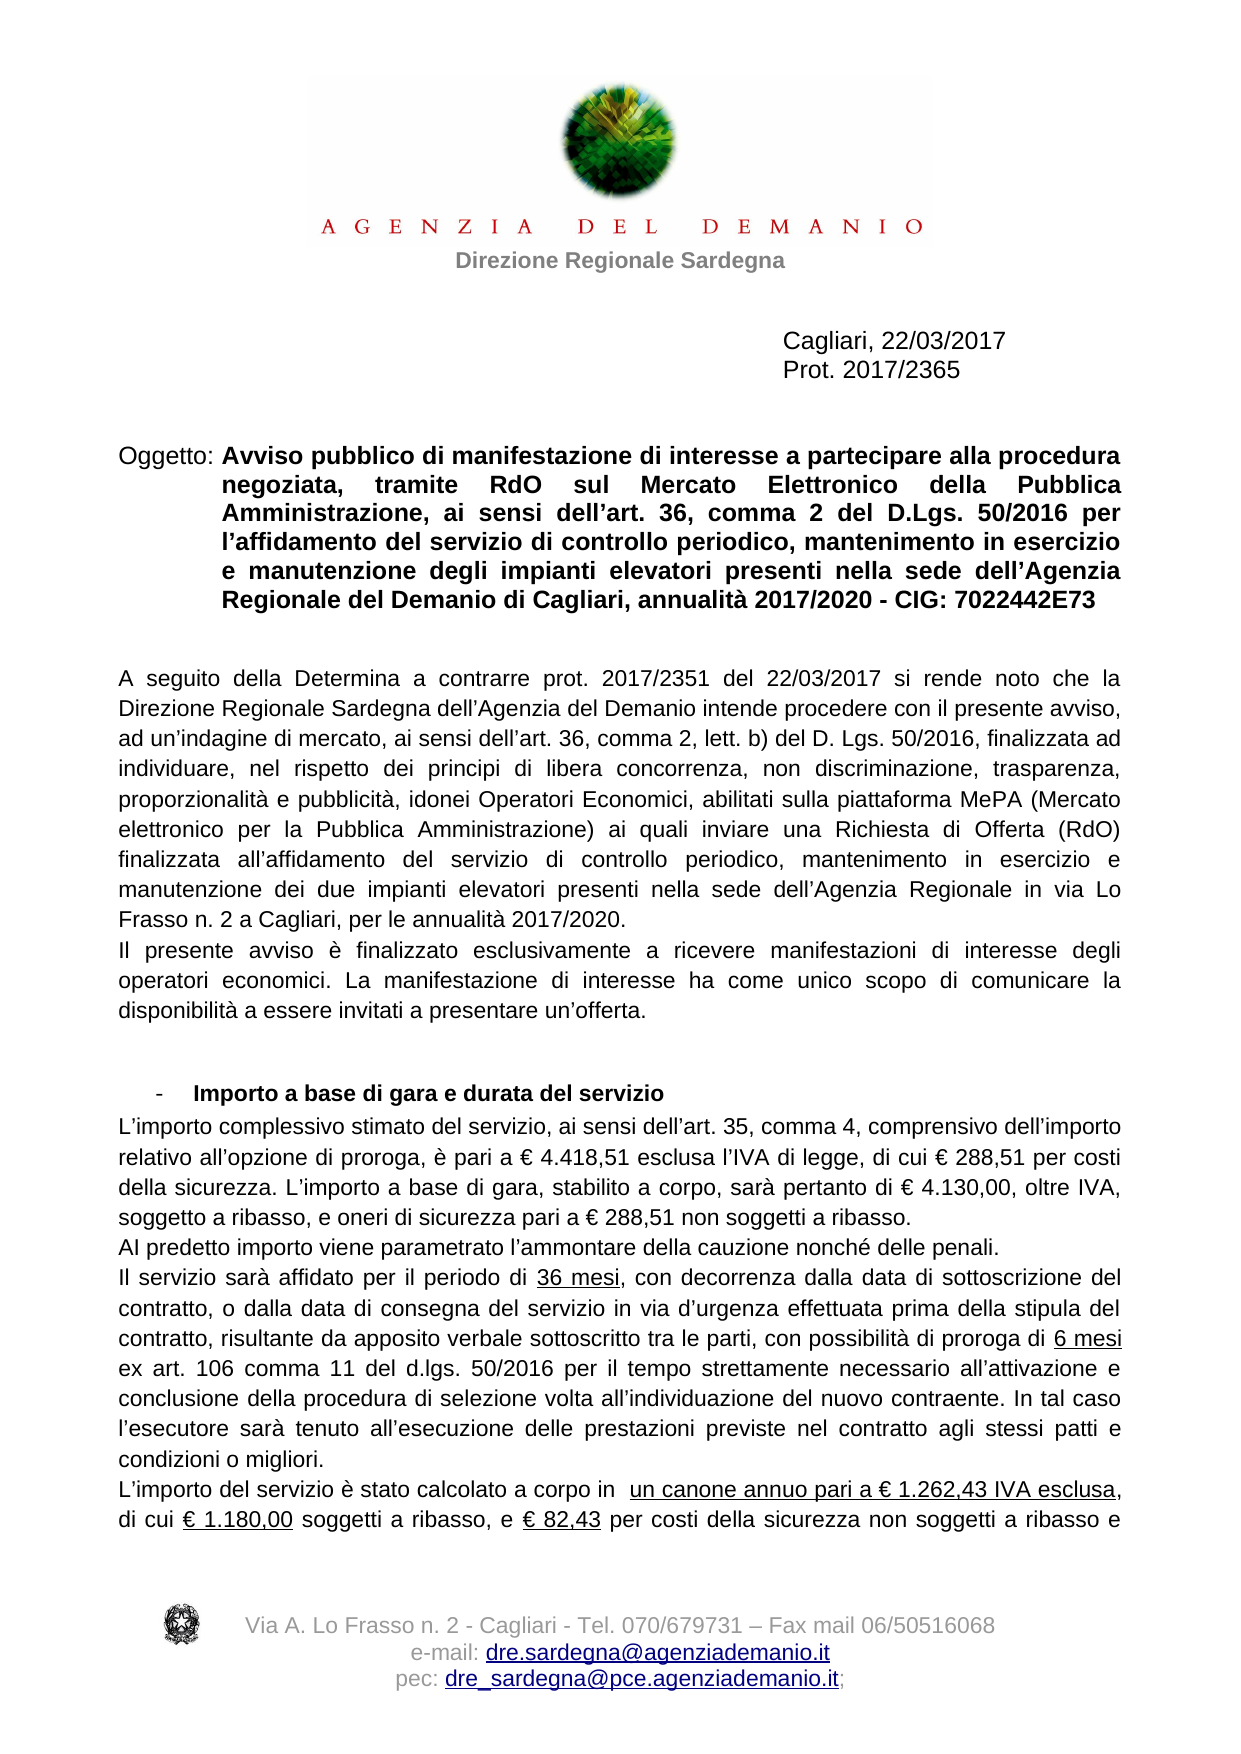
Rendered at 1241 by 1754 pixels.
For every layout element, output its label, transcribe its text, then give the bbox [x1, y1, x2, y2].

text Prot. 2017/2365 [118, 355, 1122, 383]
text Il presente avviso è finalizzato esclusivamente a ricevere manifestazioni di interesse degli operatori economici. La manifestazione di interesse ha come unico scopo di comunicare la disponibilità a essere invitati a presentare un’offerta. [118, 937, 1122, 1023]
text Oggetto: Avviso pubblico di manifestazione di interesse a partecipare alla procedura negoziata, tramite RdO sul Mercato Elettronico della Pubblica Amministrazione, ai sensi dell’art. 36, comma 2 del D.Lgs. 50/2016 per l’affidamento del servizio di controllo periodico, mantenimento in esercizio e manutenzione degli impianti elevatori presenti nella sede dell’Agenzia Regionale del Demanio di Cagliari, annualità 2017/2020 - CIG: 7022442E73 [118, 441, 1122, 613]
text L’importo del servizio è stato calcolato a corpo in un canone annuo pari a € 1.262,43 IVA esclusa, di cui € 1.180,00 soggetti a ribasso, e € 82,43 per costi della sicurezza non soggetti a ribasso e [118, 1476, 1122, 1532]
text AI predetto importo viene parametrato l’ammontare della cauzione nonché delle penali. [118, 1234, 1122, 1260]
text L’importo complessivo stimato del servizio, ai sensi dell’art. 35, comma 4, comprensivo dell’importo relativo all’opzione di proroga, è pari a € 4.418,51 esclusa l’IVA di legge, di cui € 288,51 per costi della sicurezza. L’importo a base di gara, stabilito a corpo, sarà pertanto di € 4.130,00, oltre IVA, soggetto a ribasso, e oneri di sicurezza pari a € 288,51 non soggetti a ribasso. [118, 1113, 1122, 1230]
text Cagliari, 22/03/2017 [118, 326, 1122, 355]
list Importo a base di gara e durata del servizio [156, 1077, 1122, 1108]
text Il servizio sarà affidato per il periodo di 36 mesi, con decorrenza dalla data di sottoscrizione del contratto, o dalla data di consegna del servizio in via d’urgenza effettuata prima della stipula del contratto, risultante da apposito verbale sottoscritto tra le parti, con possibilità di proroga di 6 mesi ex art. 106 comma 11 del d.lgs. 50/2016 per il tempo strettamente necessario all’attivazione e conclusione della procedura di selezione volta all’individuazione del nuovo contraente. In tal caso l’esecutore sarà tenuto all’esecuzione delle prestazioni previste nel contratto agli stessi patti e condizioni o migliori. [118, 1264, 1122, 1472]
text A seguito della Determina a contrarre prot. 2017/2351 del 22/03/2017 si rende noto che la Direzione Regionale Sardegna dell’Agenzia del Demanio intende procedere con il presente avviso, ad un’indagine di mercato, ai sensi dell’art. 36, comma 2, lett. b) del D. Lgs. 50/2016, finalizzata ad individuare, nel rispetto dei principi di libera concorrenza, non discriminazione, trasparenza, proporzionalità e pubblicità, idonei Operatori Economici, abilitati sulla piattaforma MePA (Mercato elettronico per la Pubblica Amministrazione) ai quali inviare una Richiesta di Offerta (RdO) finalizzata all’affidamento del servizio di controllo periodico, mantenimento in esercizio e manutenzione dei due impianti elevatori presenti nella sede dell’Agenzia Regionale in via Lo Frasso n. 2 a Cagliari, per le annualità 2017/2020. [118, 665, 1122, 933]
